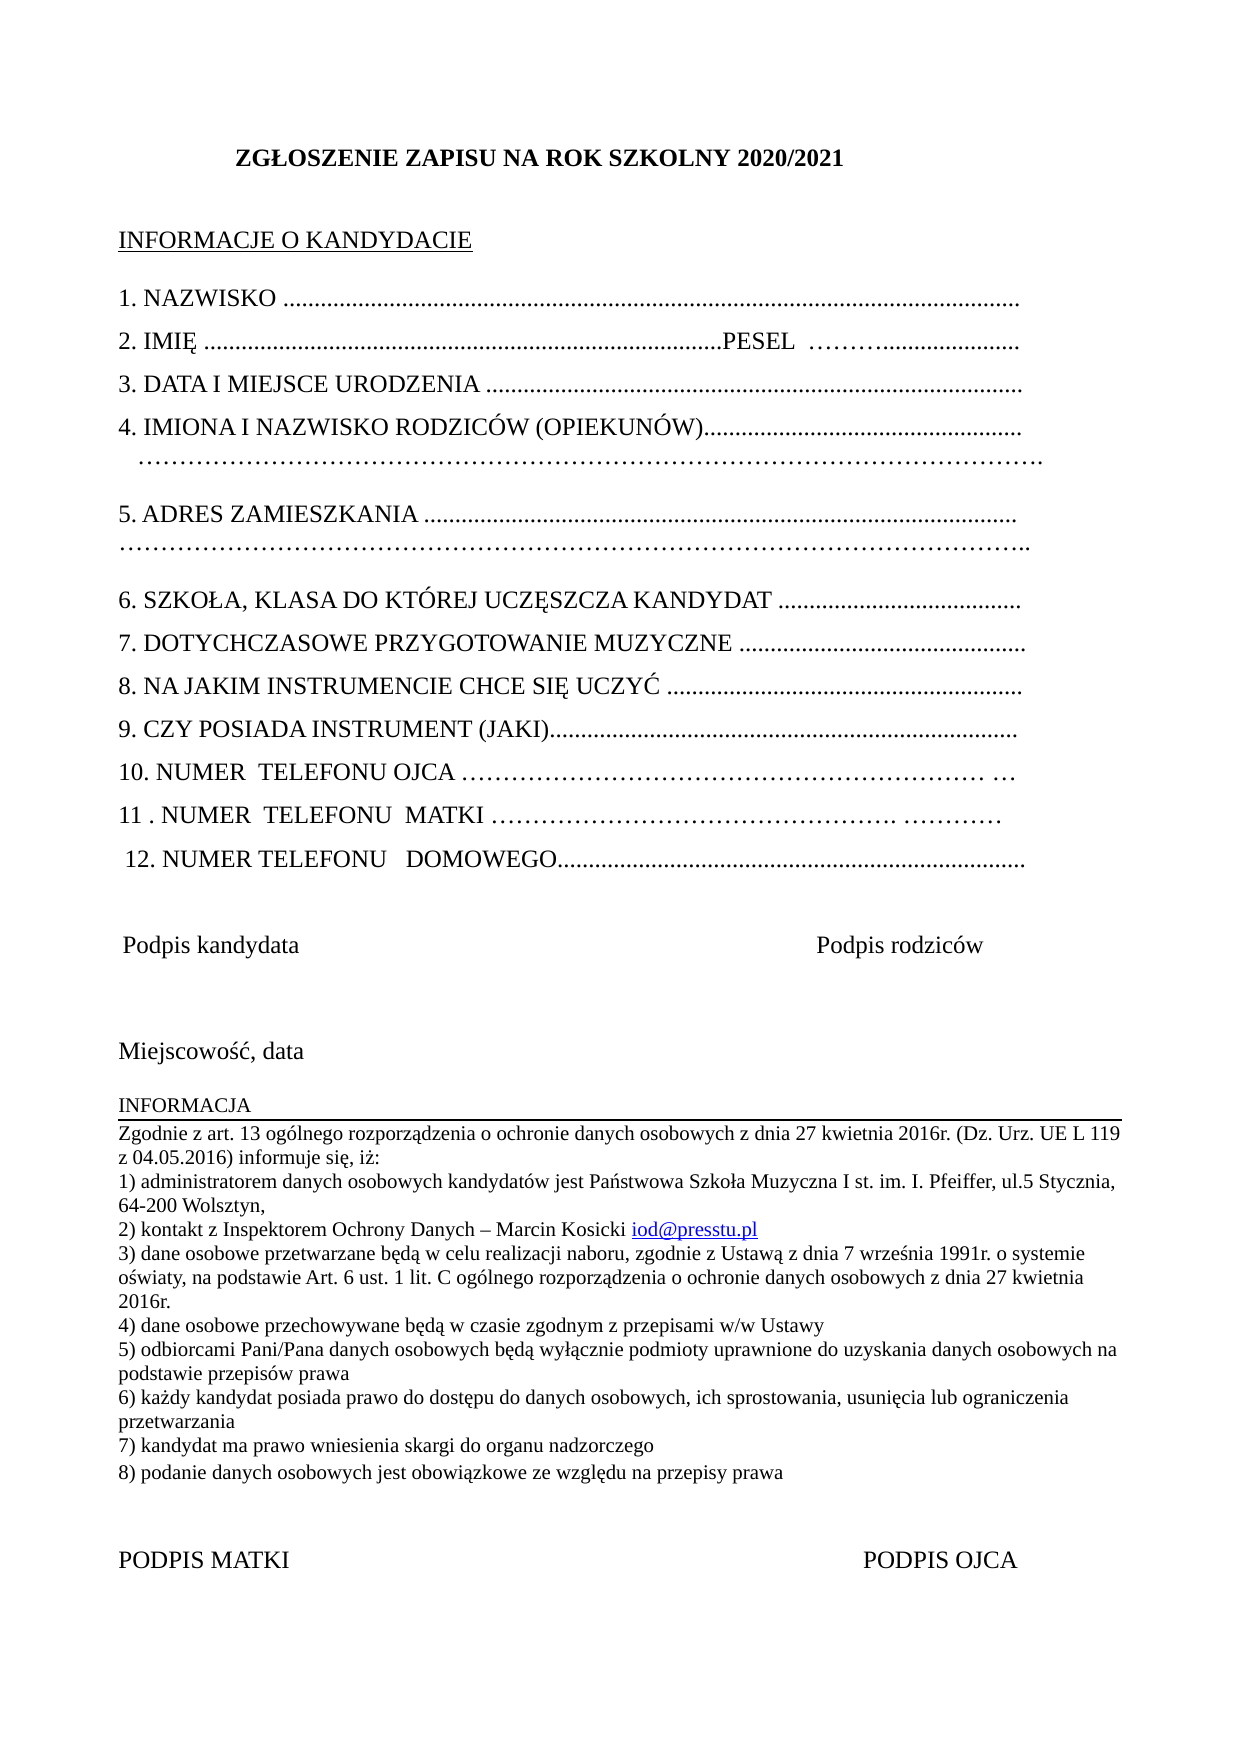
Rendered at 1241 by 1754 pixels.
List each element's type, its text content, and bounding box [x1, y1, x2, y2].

text PODPIS MATKI PODPIS OJCA [118, 1545, 1122, 1573]
text ZGŁOSZENIE ZAPISU NA ROK SZKOLNY 2020/2021 [235, 143, 1122, 172]
text 6) każdy kandydat posiada prawo do dostępu do danych osobowych, ich sprostowania, usunięcia lub ograniczenia przetwarzania [118, 1385, 1122, 1433]
text 1) administratorem danych osobowych kandydatów jest Państwowa Szkoła Muzyczna I st. im. I. Pfeiffer, ul.5 Stycznia, 64-200 Wolsztyn, [118, 1169, 1122, 1217]
text 1. NAZWISKO ...................................................................................................................... [118, 283, 1122, 312]
text ………………………………………………………………………………………………. [118, 441, 1122, 470]
text Zgodnie z art. 13 ogólnego rozporządzenia o ochronie danych osobowych z dnia 27 kwietnia 2016r. (Dz. Urz. UE L 119 z 04.05.2016) informuje się, iż: [118, 1121, 1122, 1169]
text 6. SZKOŁA, KLASA DO KTÓREJ UCZĘSZCZA KANDYDAT ....................................... [118, 585, 1122, 614]
text 9. CZY POSIADA INSTRUMENT (JAKI)........................................................................... [118, 714, 1122, 743]
text INFORMACJE O KANDYDACIE [118, 226, 1122, 254]
text Podpis kandydata Podpis rodziców [122, 930, 1080, 959]
text INFORMACJA [118, 1093, 1122, 1119]
text 10. NUMER TELEFONU OJCA ……………………………………………………… … [118, 757, 1122, 786]
text 4. IMIONA I NAZWISKO RODZICÓW (OPIEKUNÓW)................................................... [118, 412, 1122, 441]
text 2. IMIĘ ...................................................................................PESEL ………...................... [118, 326, 1122, 355]
text 2) kontakt z Inspektorem Ochrony Danych – Marcin Kosicki iod@presstu.pl [118, 1217, 1122, 1241]
text 5. ADRES ZAMIESZKANIA ............................................................................................... ……………………………………………………………………………………………….. [118, 499, 1122, 556]
text 7. DOTYCHCZASOWE PRZYGOTOWANIE MUZYCZNE .............................................. [118, 628, 1122, 657]
text 3. DATA I MIEJSCE URODZENIA ...................................................................................... [118, 369, 1122, 398]
text 5) odbiorcami Pani/Pana danych osobowych będą wyłącznie podmioty uprawnione do uzyskania danych osobowych na podstawie przepisów prawa [118, 1337, 1122, 1385]
text 8) podanie danych osobowych jest obowiązkowe ze względu na przepisy prawa [118, 1457, 1122, 1484]
text 3) dane osobowe przetwarzane będą w celu realizacji naboru, zgodnie z Ustawą z dnia 7 września 1991r. o systemie oświaty, na podstawie Art. 6 ust. 1 lit. C ogólnego rozporządzenia o ochronie danych osobowych z dnia 27 kwietnia 2016r. [118, 1241, 1122, 1313]
text 12. NUMER TELEFONU DOMOWEGO........................................................................... [118, 844, 1122, 872]
text 11 . NUMER TELEFONU MATKI …………………………………………. ………… [118, 801, 1122, 829]
text 7) kandydat ma prawo wniesienia skargi do organu nadzorczego [118, 1433, 1122, 1457]
text 8. NA JAKIM INSTRUMENCIE CHCE SIĘ UCZYĆ ......................................................... [118, 671, 1122, 700]
text Miejscowość, data [118, 1036, 1122, 1064]
text 4) dane osobowe przechowywane będą w czasie zgodnym z przepisami w/w Ustawy [118, 1313, 1122, 1337]
